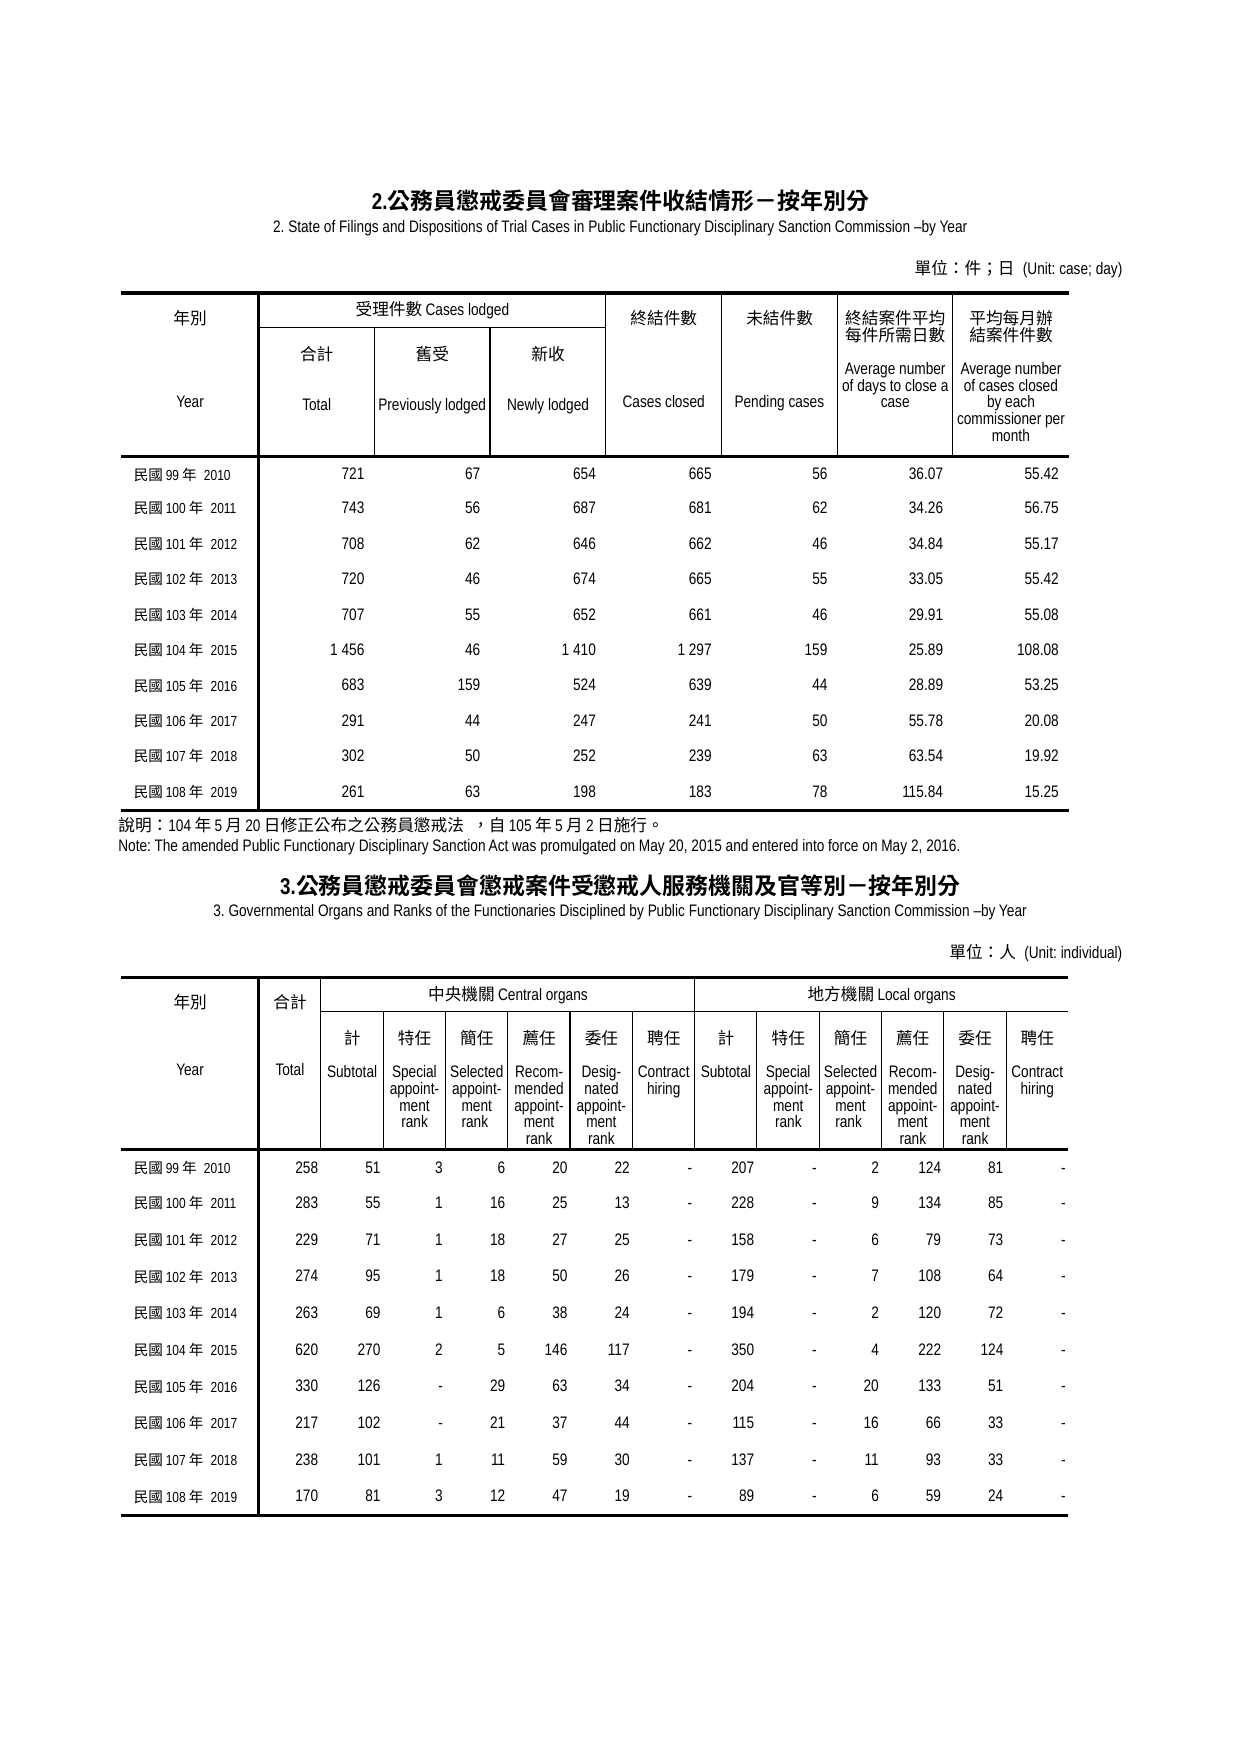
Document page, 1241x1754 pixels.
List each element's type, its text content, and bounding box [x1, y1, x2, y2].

table_cell 55.17 [953, 525, 1068, 561]
table_cell 247 [490, 703, 606, 738]
table_cell 133 [881, 1368, 944, 1404]
table_header 合計 Total [260, 979, 320, 1147]
table_cell 71 [321, 1221, 383, 1257]
table_cell 721 [260, 458, 374, 490]
table_cell - [1006, 1404, 1068, 1441]
table_cell 62 [374, 525, 490, 561]
table_cell 1 297 [606, 632, 721, 667]
table_cell 134 [881, 1184, 944, 1221]
table_cell 33.05 [837, 561, 953, 596]
table_cell 124 [881, 1151, 944, 1184]
table_cell - [632, 1294, 694, 1331]
table_cell 民國101年 2012 [121, 525, 257, 561]
table_cell 民國103年 2014 [121, 596, 257, 632]
table_cell 302 [260, 738, 374, 773]
table_cell 4 [819, 1331, 881, 1367]
table_cell 34.26 [837, 490, 953, 525]
table_cell 民國104年 2015 [121, 1331, 257, 1367]
table_cell 639 [606, 667, 721, 702]
table_cell 681 [606, 490, 721, 525]
table_cell 委任 Desig- nated appoint- ment rank [944, 1012, 1006, 1147]
table_header 平均每月辦 結案件件數 Average number of cases closed by each commissioner per month [953, 295, 1068, 454]
table_cell 20 [508, 1151, 570, 1184]
table_cell 115 [695, 1404, 757, 1441]
table_cell 78 [721, 773, 837, 809]
table_cell 薦任 Recom- mended appoint- ment rank [882, 1012, 943, 1147]
table_cell - [757, 1441, 819, 1477]
table_cell 2 [819, 1294, 881, 1331]
table_cell 6 [819, 1478, 881, 1514]
table_cell 16 [445, 1184, 508, 1221]
table_cell 25 [508, 1184, 570, 1221]
table_cell 47 [508, 1478, 570, 1514]
table_cell - [1006, 1151, 1068, 1184]
table_cell 654 [490, 458, 606, 490]
table_cell 計 Subtotal [321, 1012, 383, 1147]
table_cell 53.25 [953, 667, 1068, 702]
table_cell 51 [944, 1368, 1006, 1404]
table_cell 37 [508, 1404, 570, 1441]
table_cell 38 [508, 1294, 570, 1331]
table_cell 56 [721, 458, 837, 490]
table_cell 69 [321, 1294, 383, 1331]
table_cell 56 [374, 490, 490, 525]
table_cell 29.91 [837, 596, 953, 632]
table_cell 46 [721, 525, 837, 561]
table_cell 2 [383, 1331, 445, 1367]
table_cell 261 [260, 773, 374, 809]
table_cell 101 [321, 1441, 383, 1477]
table_header 年別 Year [121, 295, 257, 454]
table_cell 228 [695, 1184, 757, 1221]
table_cell 民國99年 2010 [121, 458, 257, 490]
table_cell 44 [570, 1404, 632, 1441]
table_cell - [757, 1368, 819, 1404]
table_cell - [1006, 1258, 1068, 1294]
table_cell 183 [606, 773, 721, 809]
table_cell 新收 Newly lodged [491, 328, 605, 454]
table_cell 民國101年 2012 [121, 1221, 257, 1257]
table_cell 民國106年 2017 [121, 703, 257, 738]
table_cell 1 [383, 1258, 445, 1294]
table_cell 73 [944, 1221, 1006, 1257]
table_cell 207 [695, 1151, 757, 1184]
table_cell 55.42 [953, 458, 1068, 490]
table_cell 652 [490, 596, 606, 632]
table_cell 18 [445, 1221, 508, 1257]
table_header 受理件數Cases lodged [260, 295, 605, 327]
table_cell 665 [606, 561, 721, 596]
table_cell 44 [721, 667, 837, 702]
table_cell 124 [944, 1331, 1006, 1367]
table_cell 120 [881, 1294, 944, 1331]
table_cell 66 [881, 1404, 944, 1441]
table_cell 239 [606, 738, 721, 773]
table_header 終結件數 Cases closed [606, 295, 721, 454]
table_cell - [1006, 1441, 1068, 1477]
table_cell 民國106年 2017 [121, 1404, 257, 1441]
table_cell 民國102年 2013 [121, 561, 257, 596]
table_cell 330 [260, 1368, 321, 1404]
table_cell 63 [508, 1368, 570, 1404]
table_cell 720 [260, 561, 374, 596]
table_cell 1 456 [260, 632, 374, 667]
table_cell 25.89 [837, 632, 953, 667]
table_cell 民國100年 2011 [121, 490, 257, 525]
table_cell 56.75 [953, 490, 1068, 525]
table_cell 238 [260, 1441, 321, 1477]
table_cell - [632, 1184, 694, 1221]
table_cell 55 [721, 561, 837, 596]
table_cell 159 [374, 667, 490, 702]
table_cell 特任 Special appoint- ment rank [384, 1012, 445, 1147]
table_header 年別 Year [121, 979, 257, 1147]
table_cell - [757, 1294, 819, 1331]
table_cell 20 [819, 1368, 881, 1404]
table_cell - [383, 1404, 445, 1441]
table_cell 55.08 [953, 596, 1068, 632]
table_cell 687 [490, 490, 606, 525]
table_cell 46 [374, 561, 490, 596]
table_cell 委任 Desig- nated appoint- ment rank [571, 1012, 632, 1147]
table_cell 11 [819, 1441, 881, 1477]
table_cell 274 [260, 1258, 321, 1294]
table_cell 115.84 [837, 773, 953, 809]
table_cell 民國103年 2014 [121, 1294, 257, 1331]
table_cell 民國107年 2018 [121, 1441, 257, 1477]
table_cell 89 [695, 1478, 757, 1514]
table_cell - [632, 1151, 694, 1184]
table_cell - [632, 1221, 694, 1257]
table_cell 646 [490, 525, 606, 561]
table_cell 1 [383, 1441, 445, 1477]
text 3. Governmental Organs and Ranks of the Functionaries Disciplined by Public Functionary Disciplinary Sanction Commission –by Year [118, 901, 1122, 920]
table_cell 252 [490, 738, 606, 773]
table_cell 民國104年 2015 [121, 632, 257, 667]
table_header 中央機關Central organs [321, 979, 694, 1011]
table_cell - [757, 1404, 819, 1441]
table_cell 50 [508, 1258, 570, 1294]
table_cell - [757, 1221, 819, 1257]
table_cell 707 [260, 596, 374, 632]
table_cell 620 [260, 1331, 321, 1367]
table_cell 7 [819, 1258, 881, 1294]
table_cell - [1006, 1368, 1068, 1404]
table_cell 16 [819, 1404, 881, 1441]
table_cell 198 [490, 773, 606, 809]
table_cell 民國100年 2011 [121, 1184, 257, 1221]
table_cell - [1006, 1331, 1068, 1367]
table_cell 9 [819, 1184, 881, 1221]
text 單位：人 (Unit: individual) [118, 939, 1122, 963]
text Note: The amended Public Functionary Disciplinary Sanction Act was promulgated on May 20, 2015 and entered into force on May 2, 2016. [118, 836, 1122, 855]
table_cell 93 [881, 1441, 944, 1477]
table_cell 34 [570, 1368, 632, 1404]
table_cell 28.89 [837, 667, 953, 702]
table_cell - [632, 1368, 694, 1404]
table_cell 12 [445, 1478, 508, 1514]
table_cell 11 [445, 1441, 508, 1477]
table_cell 民國105年 2016 [121, 1368, 257, 1404]
table_cell 158 [695, 1221, 757, 1257]
table_cell 簡任 Selected appoint- ment rank [446, 1012, 507, 1147]
table_cell 20.08 [953, 703, 1068, 738]
table_cell 291 [260, 703, 374, 738]
table_cell 1 [383, 1294, 445, 1331]
table_cell 159 [721, 632, 837, 667]
table_cell 217 [260, 1404, 321, 1441]
table_cell 126 [321, 1368, 383, 1404]
table_cell 222 [881, 1331, 944, 1367]
table_cell 18 [445, 1258, 508, 1294]
table_cell 合計 Total [260, 328, 374, 454]
table_cell 108.08 [953, 632, 1068, 667]
table_cell 22 [570, 1151, 632, 1184]
table_cell 33 [944, 1441, 1006, 1477]
table_cell 81 [321, 1478, 383, 1514]
table_cell - [632, 1441, 694, 1477]
table_cell 661 [606, 596, 721, 632]
table_cell 63 [721, 738, 837, 773]
table_cell - [632, 1258, 694, 1294]
table_cell 62 [721, 490, 837, 525]
table_cell 民國108年 2019 [121, 1478, 257, 1514]
table_cell 524 [490, 667, 606, 702]
table_cell 179 [695, 1258, 757, 1294]
text 單位：件；日 (Unit: case; day) [118, 255, 1122, 279]
table_cell 743 [260, 490, 374, 525]
table_cell 25 [570, 1221, 632, 1257]
table_cell 6 [445, 1151, 508, 1184]
table_cell 146 [508, 1331, 570, 1367]
table_cell 229 [260, 1221, 321, 1257]
table_cell 2 [819, 1151, 881, 1184]
table_cell 33 [944, 1404, 1006, 1441]
table_cell 79 [881, 1221, 944, 1257]
table_cell 63.54 [837, 738, 953, 773]
table_cell - [757, 1184, 819, 1221]
table_cell 簡任 Selected appoint- ment rank [820, 1012, 881, 1147]
table_cell 29 [445, 1368, 508, 1404]
table_cell - [1006, 1294, 1068, 1331]
table_cell 民國102年 2013 [121, 1258, 257, 1294]
table_cell - [1006, 1478, 1068, 1514]
table_cell 50 [374, 738, 490, 773]
table_cell - [1006, 1184, 1068, 1221]
table_cell 3 [383, 1478, 445, 1514]
table_cell 55.42 [953, 561, 1068, 596]
table_cell 1 [383, 1221, 445, 1257]
table_cell 283 [260, 1184, 321, 1221]
table_cell 81 [944, 1151, 1006, 1184]
table_cell 舊受 Previously lodged [375, 328, 489, 454]
table_cell 674 [490, 561, 606, 596]
table_cell 21 [445, 1404, 508, 1441]
table_cell 170 [260, 1478, 321, 1514]
table_cell 46 [374, 632, 490, 667]
table_cell 67 [374, 458, 490, 490]
table_cell 19.92 [953, 738, 1068, 773]
table_cell 63 [374, 773, 490, 809]
table_cell 55 [321, 1184, 383, 1221]
table_cell 44 [374, 703, 490, 738]
table_cell 270 [321, 1331, 383, 1367]
table_cell - [757, 1478, 819, 1514]
table_cell 6 [445, 1294, 508, 1331]
table_cell 662 [606, 525, 721, 561]
table_cell 241 [606, 703, 721, 738]
table_cell 194 [695, 1294, 757, 1331]
table_cell - [632, 1331, 694, 1367]
table_cell 24 [570, 1294, 632, 1331]
table_cell - [1006, 1221, 1068, 1257]
table_cell 5 [445, 1331, 508, 1367]
table_header 地方機關Local organs [695, 979, 1068, 1011]
table_cell 36.07 [837, 458, 953, 490]
table_cell 27 [508, 1221, 570, 1257]
table_cell 1 [383, 1184, 445, 1221]
table_cell 350 [695, 1331, 757, 1367]
table_cell 19 [570, 1478, 632, 1514]
table_cell - [632, 1478, 694, 1514]
table_cell - [757, 1331, 819, 1367]
table_cell 117 [570, 1331, 632, 1367]
table_cell 51 [321, 1151, 383, 1184]
table_cell 民國107年 2018 [121, 738, 257, 773]
table_cell 34.84 [837, 525, 953, 561]
table_cell 6 [819, 1221, 881, 1257]
text 3.公務員懲戒委員會懲戒案件受懲戒人服務機關及官等別－按年別分 [118, 868, 1122, 901]
table_cell - [757, 1151, 819, 1184]
table_cell - [383, 1368, 445, 1404]
table_cell 3 [383, 1151, 445, 1184]
table_cell 72 [944, 1294, 1006, 1331]
table_cell 特任 Special appoint- ment rank [757, 1012, 819, 1147]
text 說明：104年5月20日修正公布之公務員懲戒法 ，自105年5月2日施行。 [118, 812, 1122, 836]
table_cell 204 [695, 1368, 757, 1404]
table_cell 民國99年 2010 [121, 1151, 257, 1184]
table_cell 59 [508, 1441, 570, 1477]
table_cell 108 [881, 1258, 944, 1294]
table_cell 民國105年 2016 [121, 667, 257, 702]
table_cell 30 [570, 1441, 632, 1477]
table_cell 59 [881, 1478, 944, 1514]
table_cell 1 410 [490, 632, 606, 667]
table_cell 46 [721, 596, 837, 632]
table_cell 55 [374, 596, 490, 632]
table_cell 258 [260, 1151, 321, 1184]
table_cell 64 [944, 1258, 1006, 1294]
text 2. State of Filings and Dispositions of Trial Cases in Public Functionary Disciplinary Sanction Commission –by Year [118, 216, 1122, 236]
table_cell 102 [321, 1404, 383, 1441]
table_cell 民國108年 2019 [121, 773, 257, 809]
table_cell 95 [321, 1258, 383, 1294]
table_cell 683 [260, 667, 374, 702]
table_cell 聘任 Contract hiring [633, 1012, 694, 1147]
table_cell - [757, 1258, 819, 1294]
table_cell - [632, 1404, 694, 1441]
table_cell 聘任 Contract hiring [1007, 1012, 1068, 1147]
table_header 未結件數 Pending cases [722, 295, 837, 454]
table_cell 708 [260, 525, 374, 561]
table_cell 26 [570, 1258, 632, 1294]
table_cell 665 [606, 458, 721, 490]
table_cell 50 [721, 703, 837, 738]
table_cell 13 [570, 1184, 632, 1221]
text 2.公務員懲戒委員會審理案件收結情形－按年別分 [118, 183, 1122, 216]
table_cell 55.78 [837, 703, 953, 738]
table_cell 263 [260, 1294, 321, 1331]
table_cell 24 [944, 1478, 1006, 1514]
table_cell 薦任 Recom- mended appoint- ment rank [508, 1012, 569, 1147]
table_cell 計 Subtotal [695, 1012, 756, 1147]
table_cell 137 [695, 1441, 757, 1477]
table_cell 15.25 [953, 773, 1068, 809]
table_header 終結案件平均每件所需日數 Average number of days to close a case [838, 295, 952, 454]
table_cell 85 [944, 1184, 1006, 1221]
